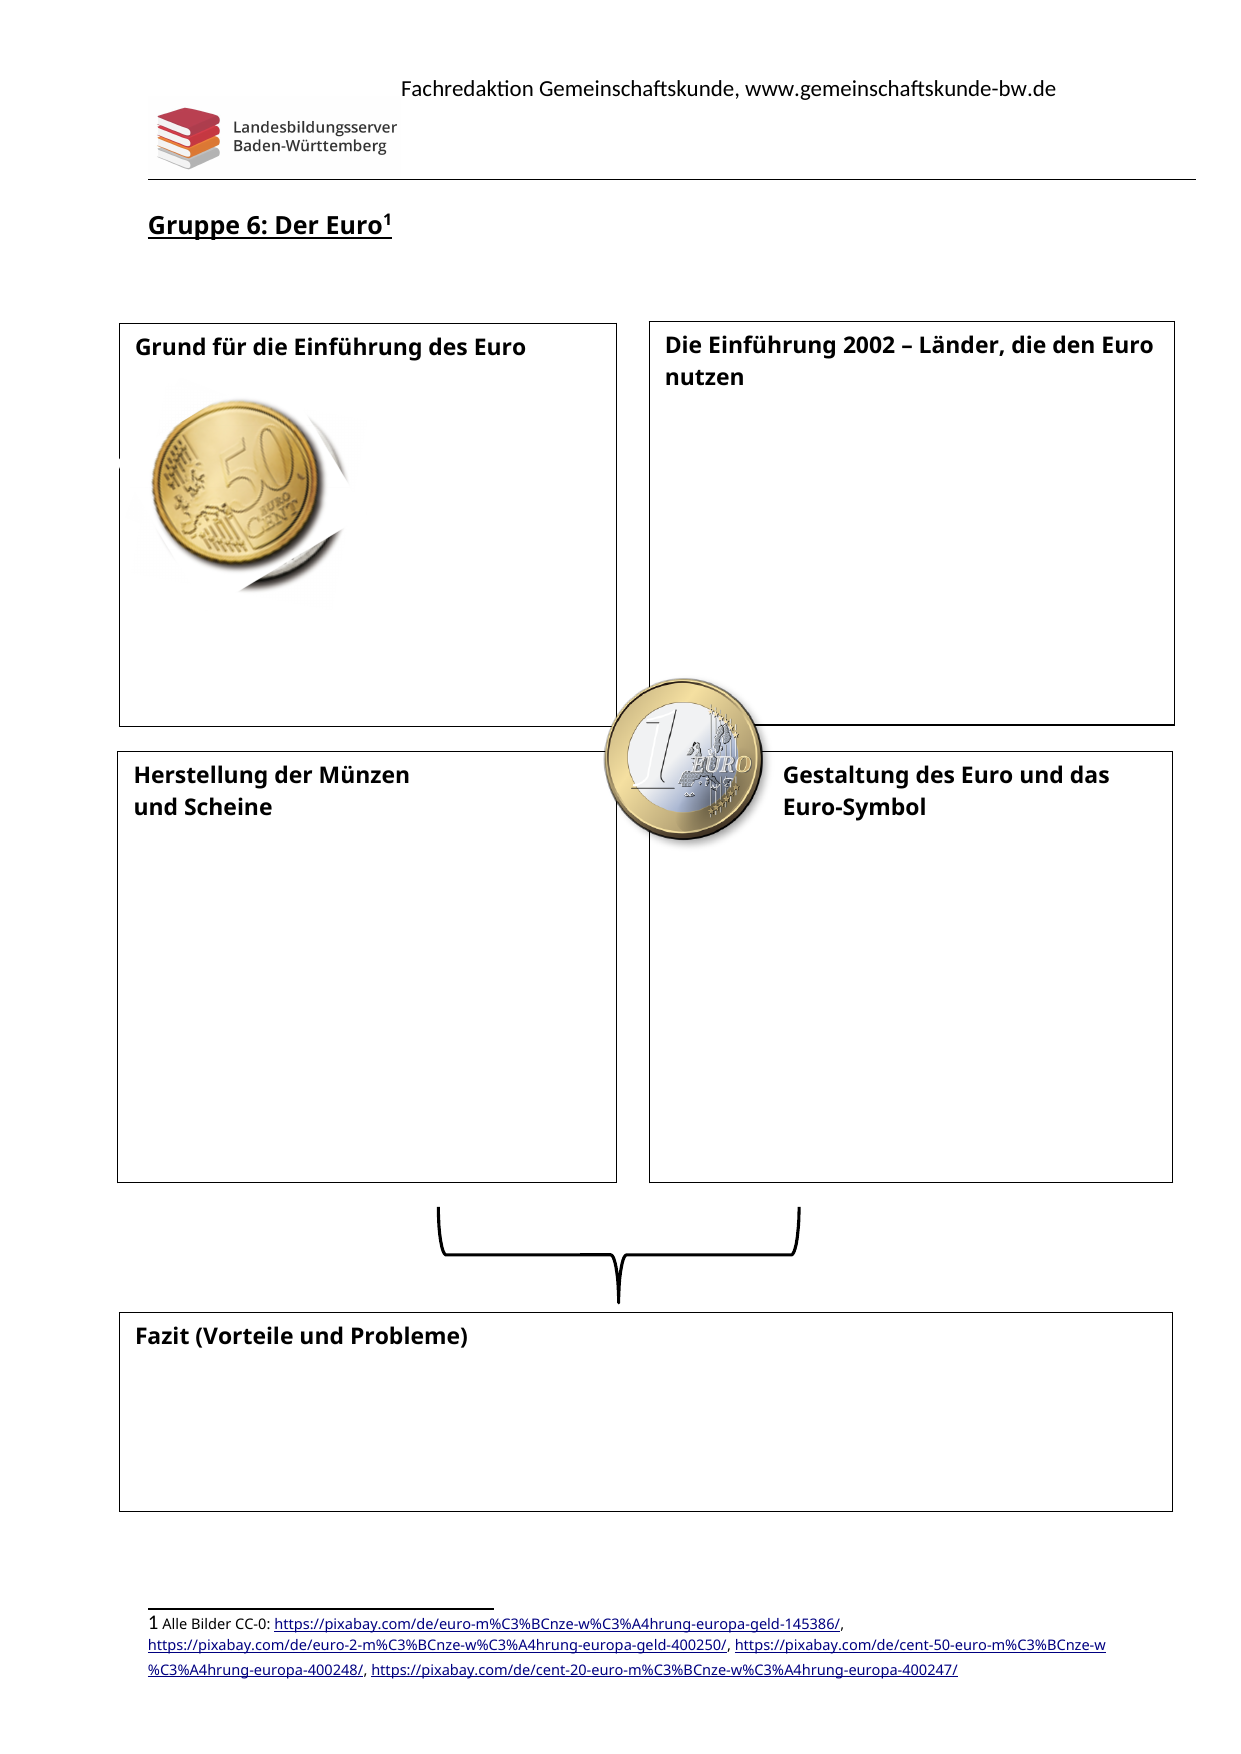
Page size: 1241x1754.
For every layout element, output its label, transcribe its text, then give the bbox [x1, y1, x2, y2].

text Gestaltung des Euro und das Euro-Symbol [783, 759, 1157, 822]
text Fazit (Vorteile und Probleme) [135, 1320, 1157, 1352]
text und Scheine [133, 791, 601, 822]
text Gruppe 6: Der Euro [148, 208, 1196, 242]
text Alle Bilder CC-0: https://pixabay.com/de/euro-m%C3%BCnze-w%C3%A4hrung-europa-geld-145386/, [148, 1609, 1196, 1635]
text Grund für die Einführung des Euro [135, 331, 601, 362]
text Die Einführung 2002 – Länder, die den Euro nutzen [664, 329, 1159, 392]
text Herstellung der Münzen [133, 759, 601, 791]
text https://pixabay.com/de/euro-2-m%C3%BCnze-w%C3%A4hrung-europa-geld-400250/, https://pixabay.com/de/cent-50-euro-m%C3%BCnze-w%C3%A4hrung-europa-400248/, https://pixabay.com/de/cent-20-euro-m%C3%BCnze-w%C3%A4hrung-europa-400247/ [148, 1635, 1196, 1680]
